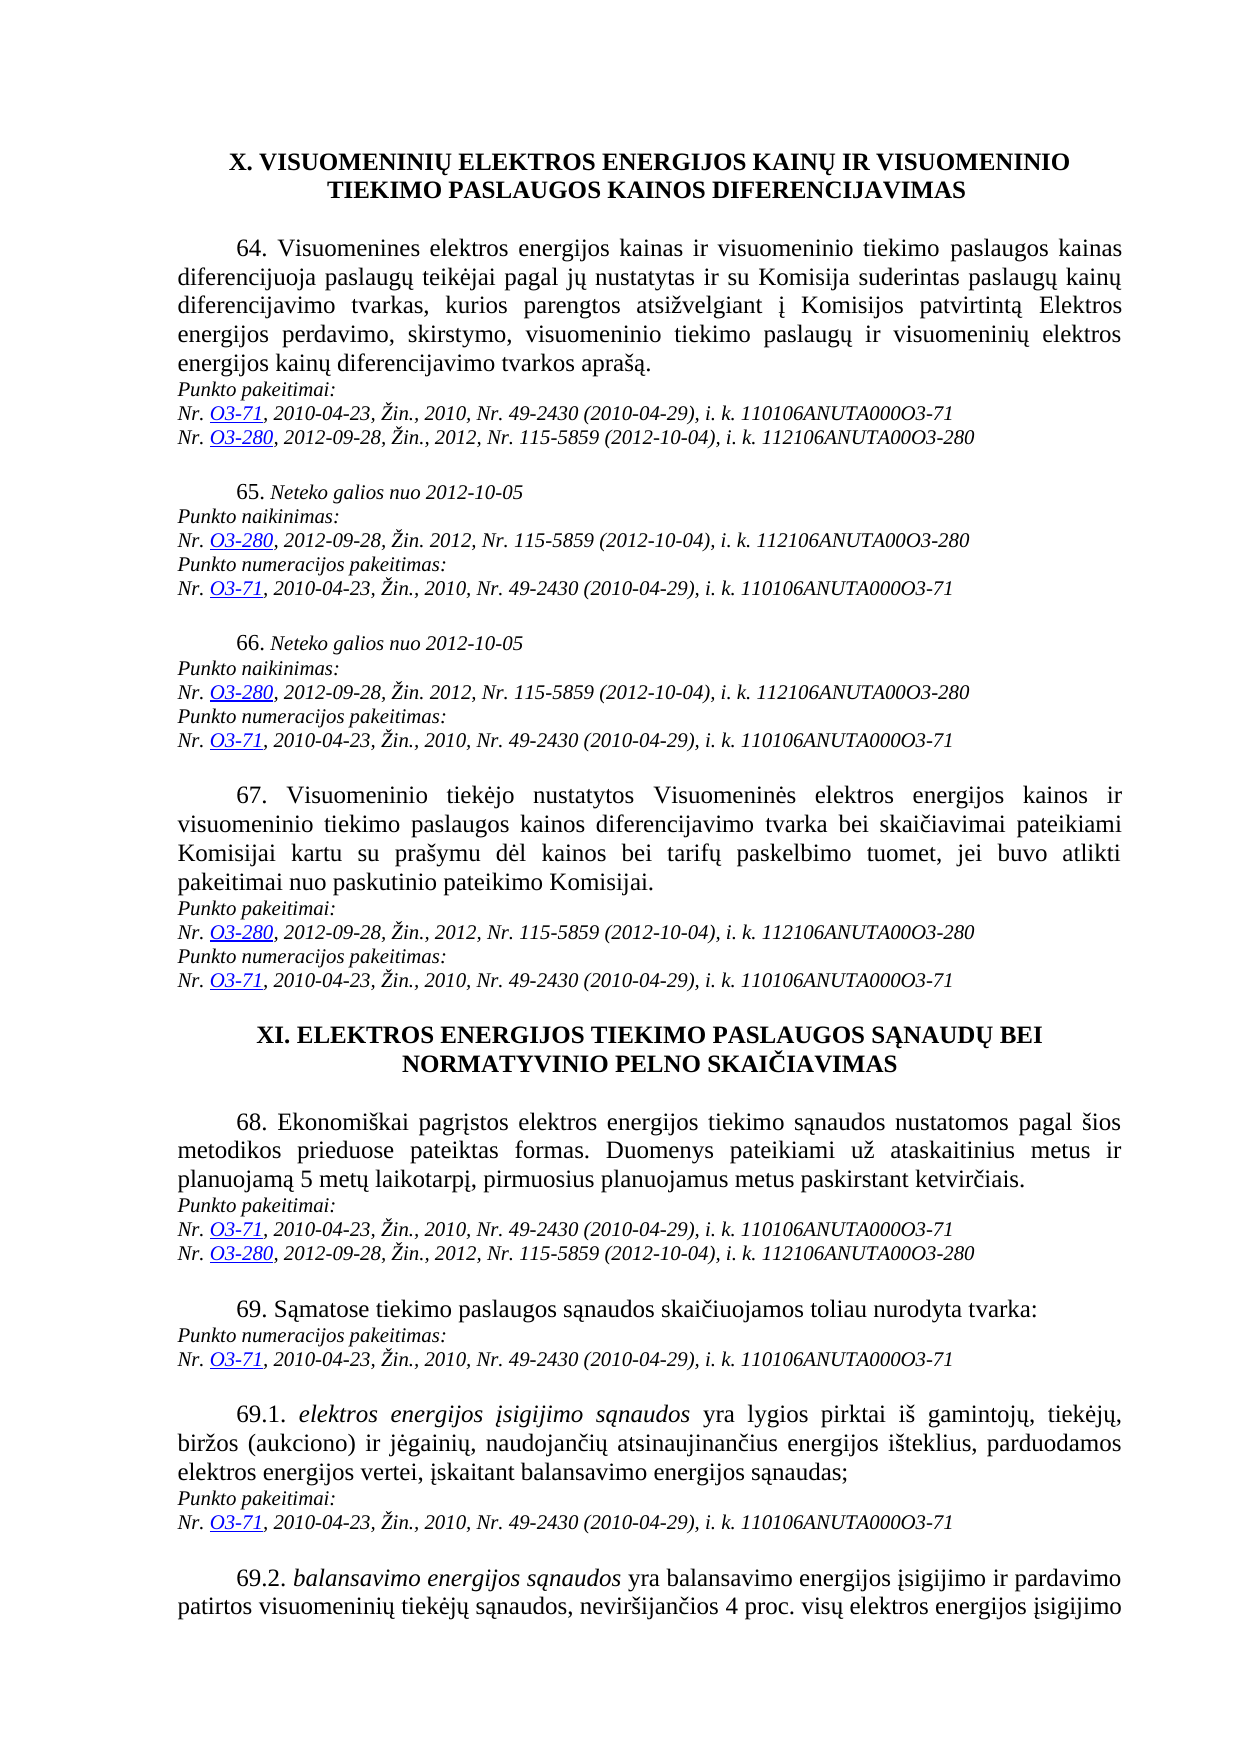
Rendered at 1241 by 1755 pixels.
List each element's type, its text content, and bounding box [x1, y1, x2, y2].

text Punkto numeracijos pakeitimas: [177, 944, 1122, 968]
text Punkto pakeitimai: [177, 1193, 1122, 1217]
text Punkto pakeitimai: [177, 377, 1122, 401]
text Nr. O3-280, 2012-09-28, Žin., 2012, Nr. 115-5859 (2012-10-04), i. k. 112106ANUTA00O3-280 [177, 919, 1122, 944]
text Punkto numeracijos pakeitimas: [177, 704, 1122, 728]
text Nr. O3-71, 2010-04-23, Žin., 2010, Nr. 49-2430 (2010-04-29), i. k. 110106ANUTA000O3-71 [177, 968, 1122, 992]
text X. VISUOMENINIŲ ELEKTROS ENERGIJOS KAINŲ IR VISUOMENINIO TIEKIMO PASLAUGOS KAINOS DIFERENCIJAVIMAS [177, 147, 1122, 204]
text Nr. O3-280, 2012-09-28, Žin., 2012, Nr. 115-5859 (2012-10-04), i. k. 112106ANUTA00O3-280 [177, 425, 1122, 449]
text Punkto naikinimas: [177, 504, 1122, 528]
text Punkto numeracijos pakeitimas: [177, 1323, 1122, 1347]
text 69.2. balansavimo energijos sąnaudos yra balansavimo energijos įsigijimo ir pardavimo patirtos visuomeninių tiekėjų sąnaudos, neviršijančios 4 proc. visų elektros energijos įsigijimo [177, 1563, 1122, 1620]
text Punkto pakeitimai: [177, 896, 1122, 919]
text Nr. O3-280, 2012-09-28, Žin. 2012, Nr. 115-5859 (2012-10-04), i. k. 112106ANUTA00O3-280 [177, 528, 1122, 552]
text Punkto naikinimas: [177, 656, 1122, 679]
text Nr. O3-71, 2010-04-23, Žin., 2010, Nr. 49-2430 (2010-04-29), i. k. 110106ANUTA000O3-71 [177, 728, 1122, 752]
text Punkto pakeitimai: [177, 1486, 1122, 1510]
text Nr. O3-280, 2012-09-28, Žin. 2012, Nr. 115-5859 (2012-10-04), i. k. 112106ANUTA00O3-280 [177, 679, 1122, 704]
text 69.1. elektros energijos įsigijimo sąnaudos yra lygios pirktai iš gamintojų, tiekėjų, biržos (aukciono) ir jėgainių, naudojančių atsinaujinančius energijos išteklius, parduodamos elektros energijos vertei, įskaitant balansavimo energijos sąnaudas; [177, 1399, 1122, 1486]
text 64. Visuomenines elektros energijos kainas ir visuomeninio tiekimo paslaugos kainas diferencijuoja paslaugų teikėjai pagal jų nustatytas ir su Komisija suderintas paslaugų kainų diferencijavimo tvarkas, kurios parengtos atsižvelgiant į Komisijos patvirtintą Elektros energijos perdavimo, skirstymo, visuomeninio tiekimo paslaugų ir visuomeninių elektros energijos kainų diferencijavimo tvarkos aprašą. [177, 233, 1122, 377]
text 67. Visuomeninio tiekėjo nustatytos Visuomeninės elektros energijos kainos ir visuomeninio tiekimo paslaugos kainos diferencijavimo tvarka bei skaičiavimai pateikiami Komisijai kartu su prašymu dėl kainos bei tarifų paskelbimo tuomet, jei buvo atlikti pakeitimai nuo paskutinio pateikimo Komisijai. [177, 781, 1122, 896]
text Nr. O3-71, 2010-04-23, Žin., 2010, Nr. 49-2430 (2010-04-29), i. k. 110106ANUTA000O3-71 [177, 1510, 1122, 1534]
text Nr. O3-71, 2010-04-23, Žin., 2010, Nr. 49-2430 (2010-04-29), i. k. 110106ANUTA000O3-71 [177, 401, 1122, 425]
text 68. Ekonomiškai pagrįstos elektros energijos tiekimo sąnaudos nustatomos pagal šios metodikos prieduose pateiktas formas. Duomenys pateikiami už ataskaitinius metus ir planuojamą 5 metų laikotarpį, pirmuosius planuojamus metus paskirstant ketvirčiais. [177, 1107, 1122, 1193]
text 66. Neteko galios nuo 2012-10-05 [177, 629, 1122, 656]
text XI. Elektros energijos tiekimo paslaugos sąnaudų bei normatyvinio pelno skaičiavimas [177, 1021, 1122, 1078]
text Nr. O3-280, 2012-09-28, Žin., 2012, Nr. 115-5859 (2012-10-04), i. k. 112106ANUTA00O3-280 [177, 1241, 1122, 1265]
text Nr. O3-71, 2010-04-23, Žin., 2010, Nr. 49-2430 (2010-04-29), i. k. 110106ANUTA000O3-71 [177, 1217, 1122, 1241]
text Nr. O3-71, 2010-04-23, Žin., 2010, Nr. 49-2430 (2010-04-29), i. k. 110106ANUTA000O3-71 [177, 576, 1122, 600]
text 69. Sąmatose tiekimo paslaugos sąnaudos skaičiuojamos toliau nurodyta tvarka: [177, 1294, 1122, 1323]
text 65. Neteko galios nuo 2012-10-05 [177, 478, 1122, 504]
text Punkto numeracijos pakeitimas: [177, 552, 1122, 576]
text Nr. O3-71, 2010-04-23, Žin., 2010, Nr. 49-2430 (2010-04-29), i. k. 110106ANUTA000O3-71 [177, 1347, 1122, 1371]
